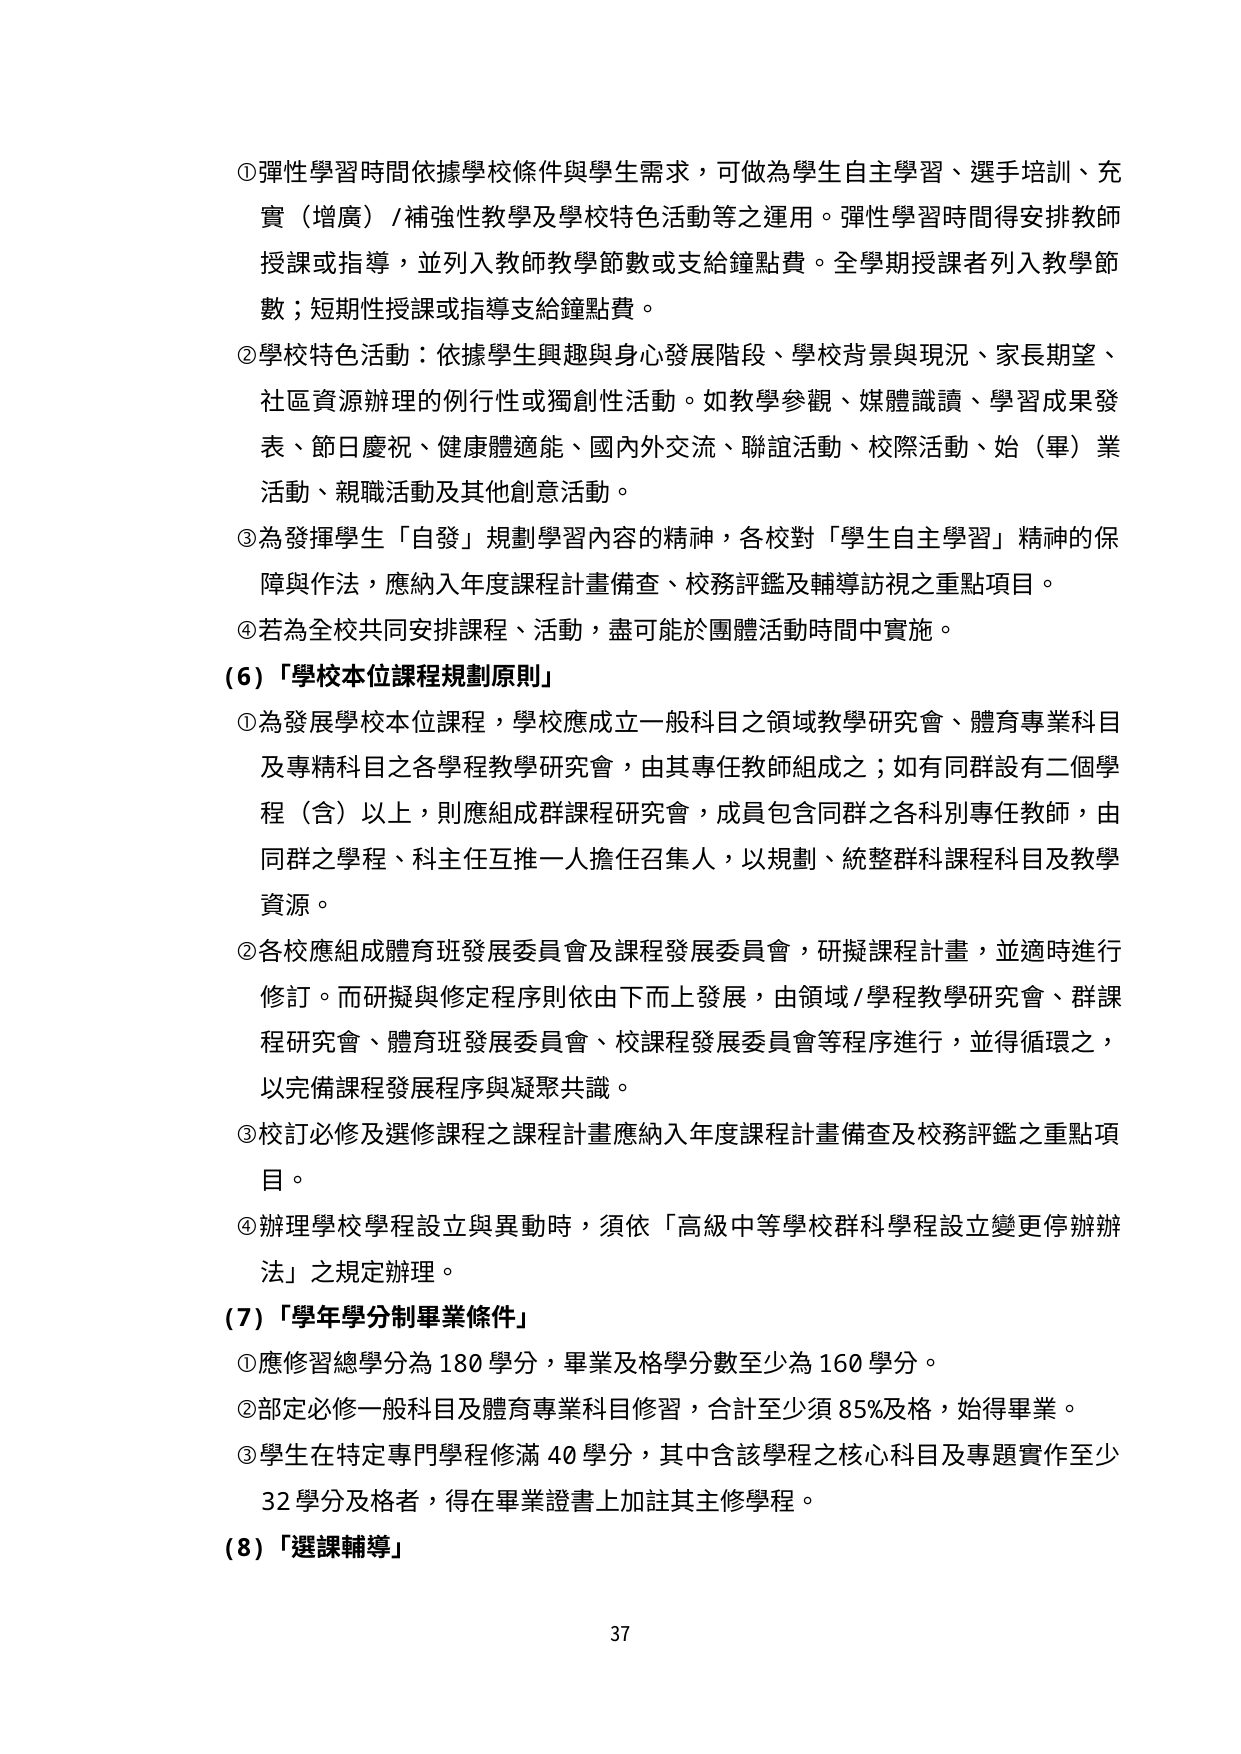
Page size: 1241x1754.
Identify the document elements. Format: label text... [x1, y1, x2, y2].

text 彈性學習時間依據學校條件與學生需求，可做為學生自主學習、選手培訓、充實（增廣）/補強性教學及學校特色活動等之運用。彈性學習時間得安排教師授課或指導，並列入教師教學節數或支給鐘點費。全學期授課者列入教學節數；短期性授課或指導支給鐘點費。 [236, 144, 1122, 328]
text 學生在特定專門學程修滿40學分，其中含該學程之核心科目及專題實作至少32學分及格者，得在畢業證書上加註其主修學程。 [236, 1428, 1122, 1519]
text 為發揮學生「自發」規劃學習內容的精神，各校對「學生自主學習」精神的保障與作法，應納入年度課程計畫備查、校務評鑑及輔導訪視之重點項目。 [236, 511, 1122, 603]
text 為發展學校本位課程，學校應成立一般科目之領域教學研究會、體育專業科目及專精科目之各學程教學研究會，由其專任教師組成之；如有同群設有二個學程（含）以上，則應組成群課程研究會，成員包含同群之各科別專任教師，由同群之學程、科主任互推一人擔任召集人，以規劃、統整群科課程科目及教學資源。 [236, 694, 1122, 923]
text 各校應組成體育班發展委員會及課程發展委員會，研擬課程計畫，並適時進行修訂。而研擬與修定程序則依由下而上發展，由領域/學程教學研究會、群課程研究會、體育班發展委員會、校課程發展委員會等程序進行，並得循環之，以完備課程發展程序與凝聚共識。 [236, 923, 1122, 1107]
text 校訂必修及選修課程之課程計畫應納入年度課程計畫備查及校務評鑑之重點項目。 [236, 1107, 1122, 1198]
text 辦理學校學程設立與異動時，須依「高級中等學校群科學程設立變更停辦辦法」之規定辦理。 [236, 1198, 1122, 1290]
text (7)「學年學分制畢業條件」 [206, 1290, 1122, 1336]
text 若為全校共同安排課程、活動，盡可能於團體活動時間中實施。 [236, 603, 1122, 648]
text 應修習總學分為180學分，畢業及格學分數至少為160學分。 [236, 1336, 1122, 1382]
text 學校特色活動：依據學生興趣與身心發展階段、學校背景與現況、家長期望、社區資源辦理的例行性或獨創性活動。如教學參觀、媒體識讀、學習成果發表、節日慶祝、健康體適能、國內外交流、聯誼活動、校際活動、始（畢）業活動、親職活動及其他創意活動。 [236, 328, 1122, 511]
text 部定必修一般科目及體育專業科目修習，合計至少須85%及格，始得畢業。 [236, 1382, 1122, 1428]
text (8)「選課輔導」 [206, 1519, 1122, 1565]
text (6)「學校本位課程規劃原則」 [206, 648, 1122, 694]
